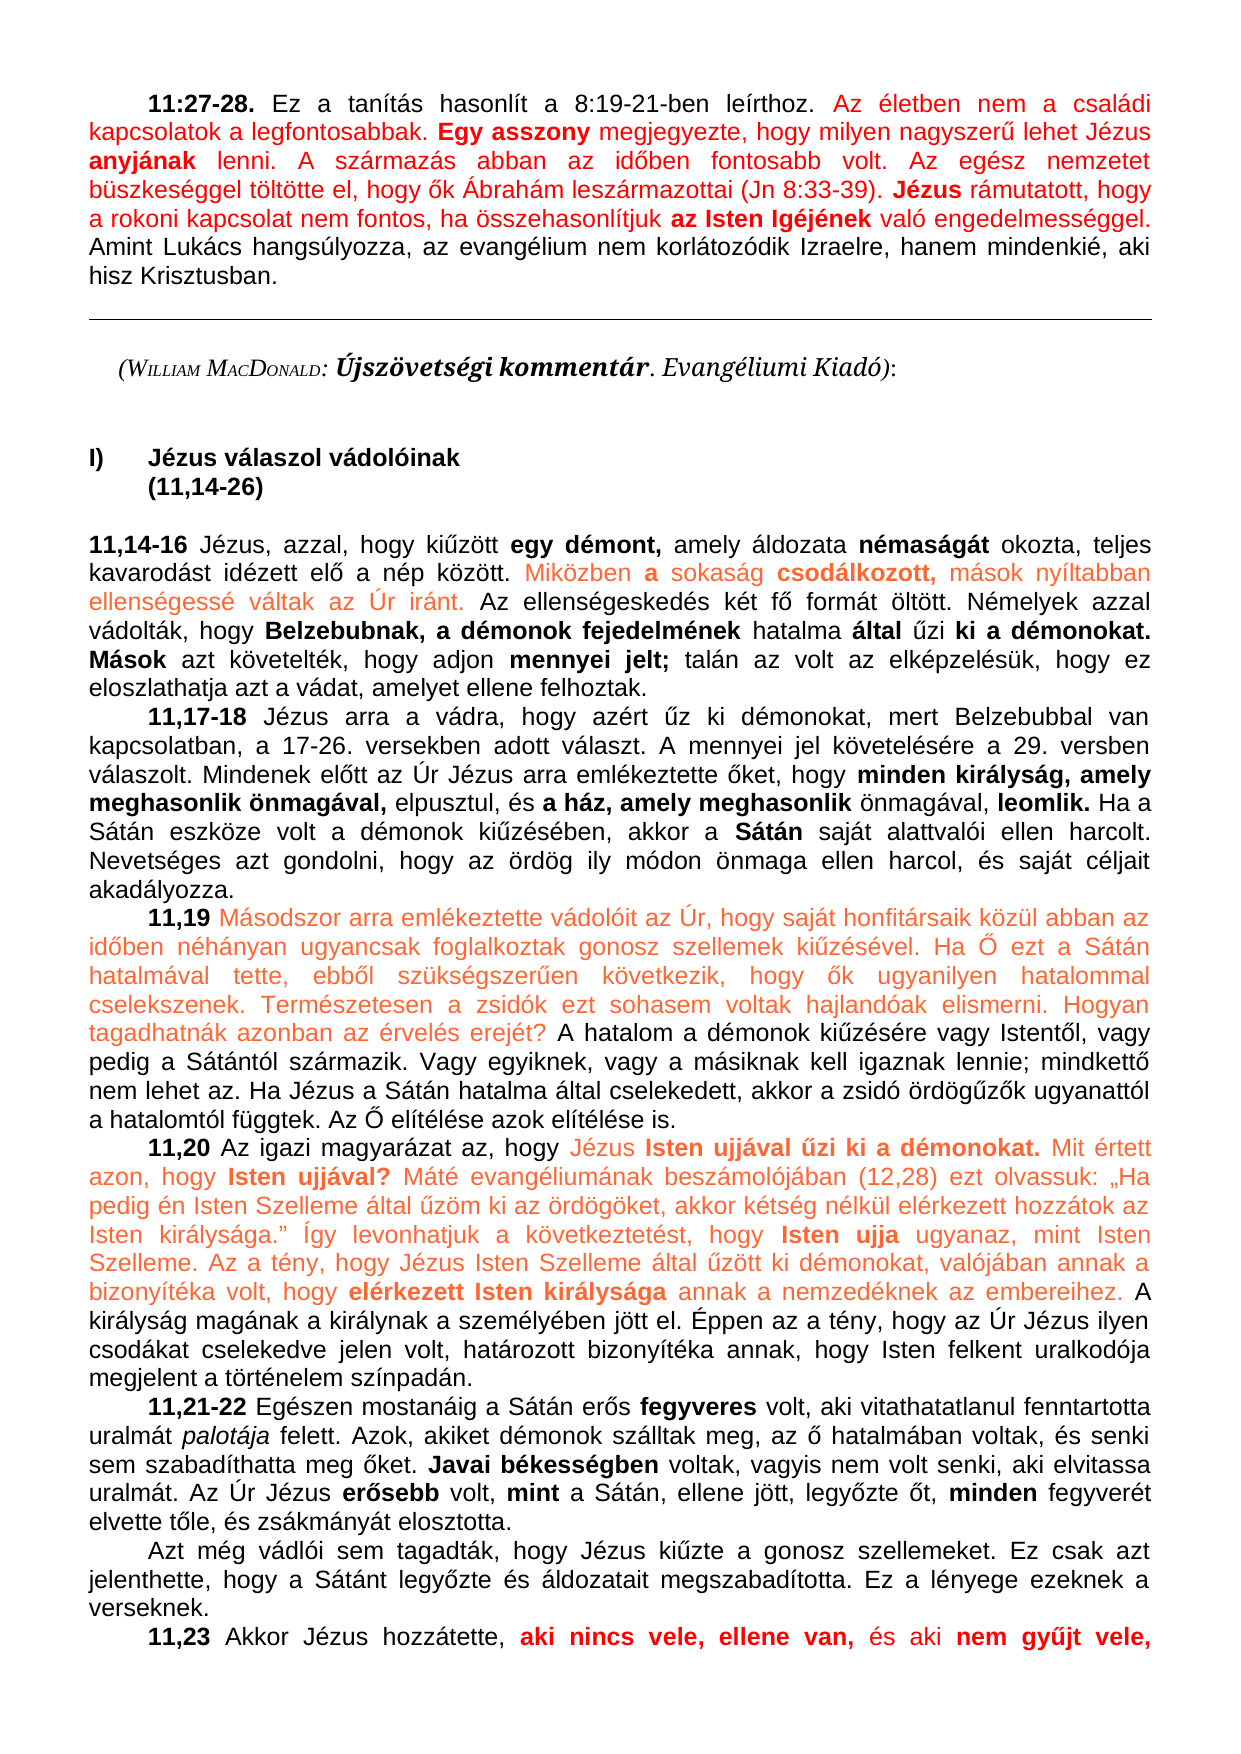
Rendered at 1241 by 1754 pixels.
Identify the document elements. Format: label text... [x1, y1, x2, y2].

text 11,14-16 Jézus, azzal, hogy kiűzött egy démont, amely áldozata némaságát okozta, teljes kavarodást idézett elő a nép között. Miközben a sokaság csodálkozott, mások nyíltabban ellenségessé váltak az Úr iránt. Az ellenségeskedés két fő formát öltött. Némelyek azzal vádolták, hogy Belzebubnak, a démonok fejedelmének hatalma által űzi ki a démonokat. Mások azt követelték, hogy adjon mennyei jelt; talán az volt az elképzelésük, hogy ez eloszlathatja azt a vádat, amelyet ellene felhoztak. [88, 530, 1152, 702]
text 11,19 Másodszor arra emlékeztette vádolóit az Úr, hogy saját honfitársaik közül abban az időben néhányan ugyancsak foglalkoztak gonosz szellemek kiűzésével. Ha Ő ezt a Sátán hatalmával tette, ebből szükségszerűen következik, hogy ők ugyanilyen hatalommal cselekszenek. Természetesen a zsidók ezt sohasem voltak hajlandóak elismerni. Hogyan tagadhatnák azonban az érvelés erejét? A hatalom a démonok kiűzésére vagy Istentől, vagy pedig a Sátántól származik. Vagy egyiknek, vagy a másiknak kell igaznak lennie; mindkettő nem lehet az. Ha Jézus a Sátán hatalma által cselekedett, akkor a zsidó ördögűzők ugyanattól a hatalomtól függtek. Az Ő elítélése azok elítélése is. [88, 903, 1152, 1133]
text 11,20 Az igazi magyarázat az, hogy Jézus Isten ujjával űzi ki a démonokat. Mit értett azon, hogy Isten ujjával? Máté evangéliumának beszámolójában (12,28) ezt olvassuk: „Ha pedig én Isten Szelleme által űzöm ki az ördögöket, akkor kétség nélkül elérkezett hozzátok az Isten királysága.” Így levonhatjuk a következtetést, hogy Isten ujja ugyanaz, mint Isten Szelleme. Az a tény, hogy Jézus Isten Szelleme által űzött ki démonokat, valójában annak a bizonyítéka volt, hogy elérkezett Isten királysága annak a nemzedéknek az embereihez. A királyság magának a királynak a személyében jött el. Éppen az a tény, hogy az Úr Jézus ilyen csodákat cselekedve jelen volt, határozott bizonyítéka annak, hogy Isten felkent uralkodója megjelent a történelem színpadán. [88, 1133, 1152, 1392]
text 11:27-28. Ez a tanítás hasonlít a 8:19-21-ben leírthoz. Az életben nem a családi kapcsolatok a legfontosabbak. Egy asszony megjegyezte, hogy milyen nagyszerű lehet Jézus anyjának lenni. A származás abban az időben fontosabb volt. Az egész nemzetet büszkeséggel töltötte el, hogy ők Ábrahám leszármazottai (Jn 8:33-39). Jézus rámutatott, hogy a rokoni kapcsolat nem fontos, ha összehasonlítjuk az Isten Igéjének való engedelmességgel. Amint Lukács hangsúlyozza, az evangélium nem korlátozódik Izraelre, hanem mindenkié, aki hisz Krisztusban. [88, 88, 1152, 290]
text (11,14-26) [88, 471, 1152, 500]
text I) Jézus válaszol vádolóinak [88, 443, 1152, 471]
text 11,17-18 Jézus arra a vádra, hogy azért űz ki démonokat, mert Belzebubbal van kapcsolatban, a 17-26. versekben adott választ. A mennyei jel követelésére a 29. versben válaszolt. Mindenek előtt az Úr Jézus arra emlékeztette őket, hogy minden királyság, amely meghasonlik önmagával, elpusztul, és a ház, amely meghasonlik önmagával, leomlik. Ha a Sátán eszköze volt a démonok kiűzésében, akkor a Sátán saját alattvalói ellen harcolt. Nevetséges azt gondolni, hogy az ördög ily módon önmaga ellen harcol, és saját céljait akadályozza. [88, 702, 1152, 903]
text Azt még vádlói sem tagadták, hogy Jézus kiűzte a gonosz szellemeket. Ez csak azt jelenthette, hogy a Sátánt legyőzte és áldozatait megszabadította. Ez a lényege ezeknek a verseknek. [88, 1536, 1152, 1622]
text 11,23 Akkor Jézus hozzátette, aki nincs vele, ellene van, és aki nem gyűjt vele, [88, 1622, 1152, 1651]
text 11,21-22 Egészen mostanáig a Sátán erős fegyveres volt, aki vitathatatlanul fenntartotta uralmát palotája felett. Azok, akiket démonok szálltak meg, az ő hatalmában voltak, és senki sem szabadíthatta meg őket. Javai békességben voltak, vagyis nem volt senki, aki elvitassa uralmát. Az Úr Jézus erősebb volt, mint a Sátán, ellene jött, legyőzte őt, minden fegyverét elvette tőle, és zsákmányát elosztotta. [88, 1392, 1152, 1536]
text (William MacDonald: Újszövetségi kommentár. Evangéliumi Kiadó): [88, 320, 1152, 413]
